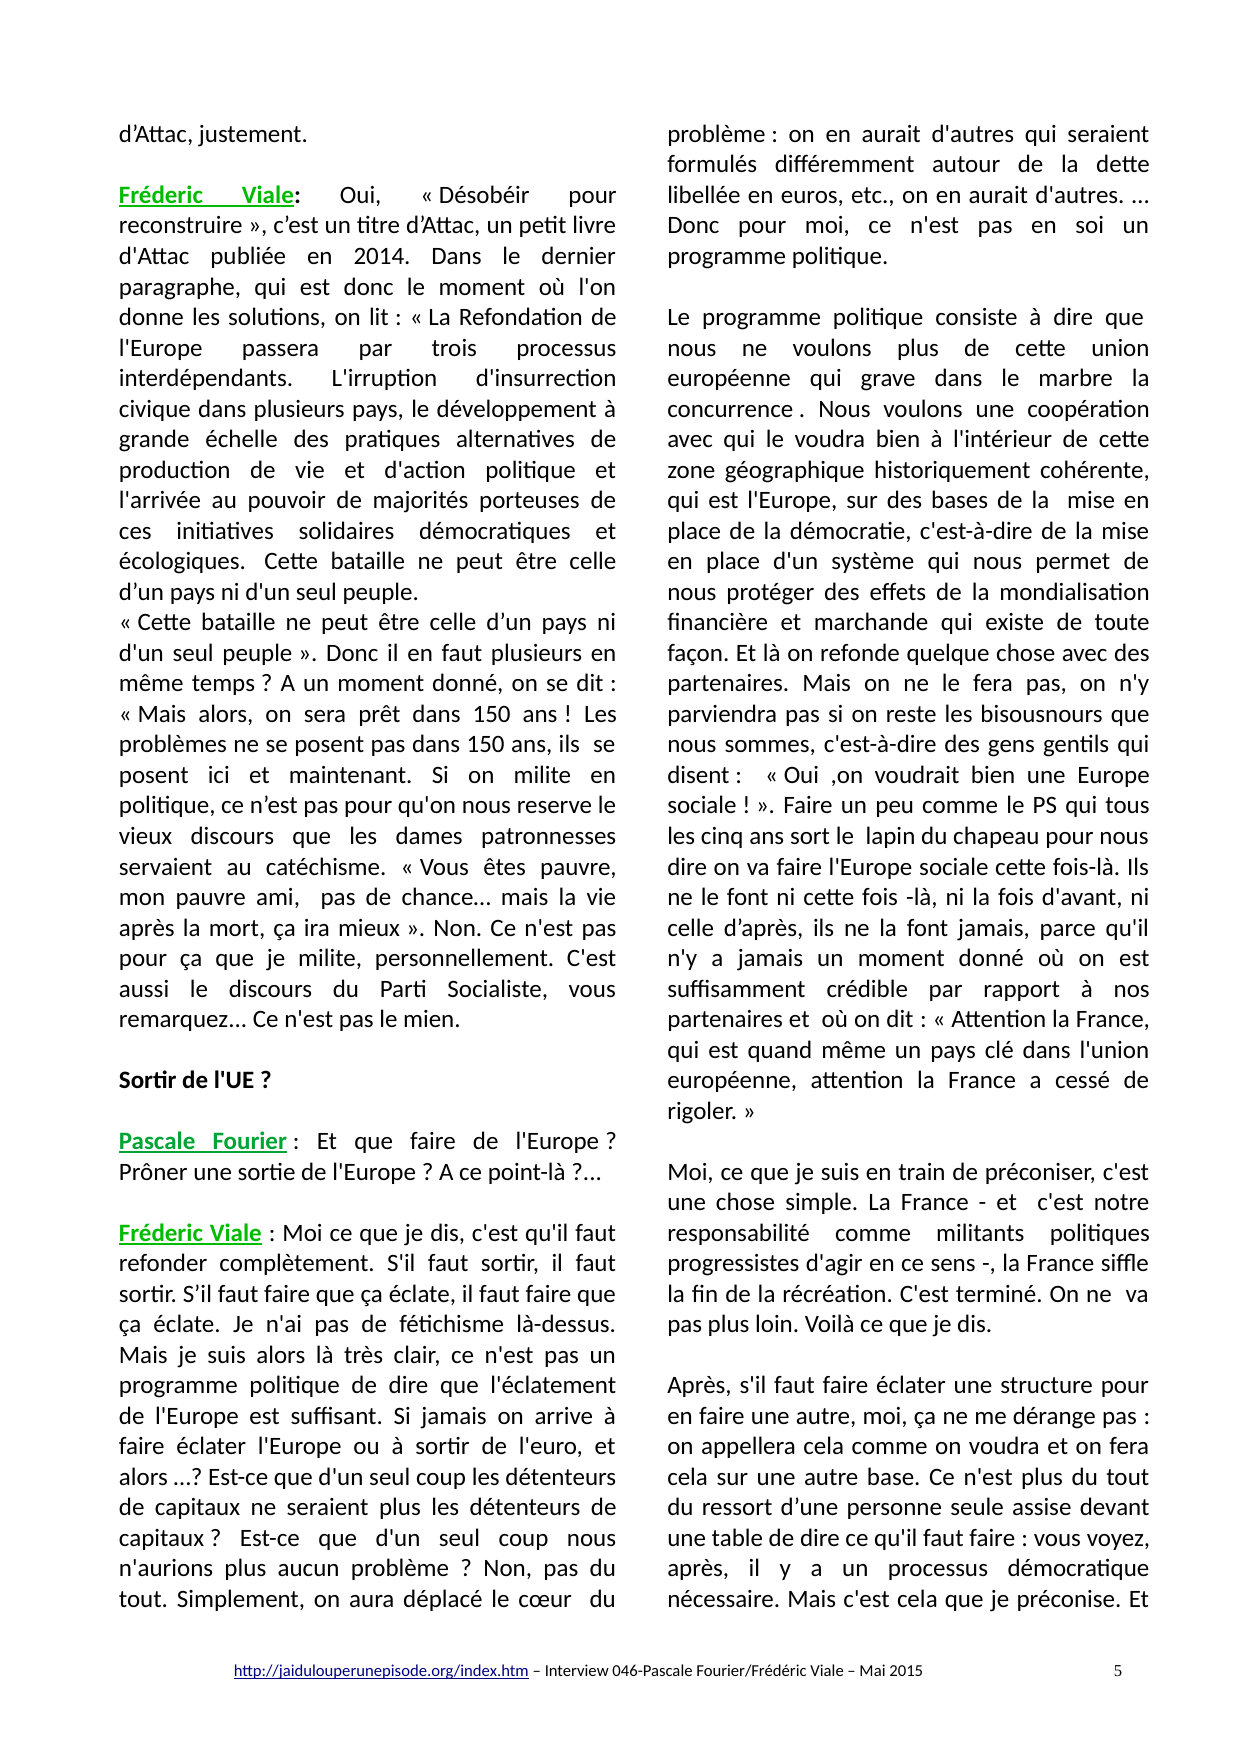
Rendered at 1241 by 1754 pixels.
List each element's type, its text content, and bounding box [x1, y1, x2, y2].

text Moi, ce que je suis en train de préconiser, c'est une chose simple. La France - et c'est notre responsabilité comme militants politiques progressistes d'agir en ce sens -, la France siffle la fin de la récréation. C'est terminé. On ne va pas plus loin. Voilà ce que je dis. [667, 1156, 1150, 1339]
text « Cette bataille ne peut être celle d’un pays ni d'un seul peuple ». Donc il en faut plusieurs en même temps ? A un moment donné, on se dit : « Mais alors, on sera prêt dans 150 ans ! Les problèmes ne se posent pas dans 150 ans, ils se posent ici et maintenant. Si on milite en politique, ce n’est pas pour qu'on nous reserve le vieux discours que les dames patronnesses servaient au catéchisme. « Vous êtes pauvre, mon pauvre ami, pas de chance… mais la vie après la mort, ça ira mieux ». Non. Ce n'est pas pour ça que je milite, personnellement. C'est aussi le discours du Parti Socialiste, vous remarquez... Ce n'est pas le mien. [119, 606, 617, 1034]
text Sortir de l'UE ? [119, 1064, 617, 1095]
text Après, s'il faut faire éclater une structure pour en faire une autre, moi, ça ne me dérange pas : on appellera cela comme on voudra et on fera cela sur une autre base. Ce n'est plus du tout du ressort d’une personne seule assise devant une table de dire ce qu'il faut faire : vous voyez, après, il y a un processus démocratique nécessaire. Mais c'est cela que je préconise. Et [667, 1369, 1150, 1614]
text Pascale Fourier : Et que faire de l'Europe ? Prôner une sortie de l'Europe ? A ce point-là ?... [119, 1125, 617, 1186]
text Fréderic Viale: Oui, « Désobéir pour reconstruire », c’est un titre d’Attac, un petit livre d'Attac publiée en 2014. Dans le dernier paragraphe, qui est donc le moment où l'on donne les solutions, on lit : « La Refondation de l'Europe passera par trois processus interdépendants. L'irruption d'insurrection civique dans plusieurs pays, le développement à grande échelle des pratiques alternatives de production de vie et d'action politique et l'arrivée au pouvoir de majorités porteuses de ces initiatives solidaires démocratiques et écologiques. Cette bataille ne peut être celle d’un pays ni d'un seul peuple. [119, 179, 617, 606]
text problème : on en aurait d'autres qui seraient formulés différemment autour de la dette libellée en euros, etc., on en aurait d'autres. … Donc pour moi, ce n'est pas en soi un programme politique. [667, 118, 1150, 271]
text Fréderic Viale : Moi ce que je dis, c'est qu'il faut refonder complètement. S'il faut sortir, il faut sortir. S’il faut faire que ça éclate, il faut faire que ça éclate. Je n'ai pas de fétichisme là-dessus. Mais je suis alors là très clair, ce n'est pas un programme politique de dire que l'éclatement de l'Europe est suffisant. Si jamais on arrive à faire éclater l'Europe ou à sortir de l'euro, et alors …? Est-ce que d'un seul coup les détenteurs de capitaux ne seraient plus les détenteurs de capitaux ? Est-ce que d'un seul coup nous n'aurions plus aucun problème ? Non, pas du tout. Simplement, on aura déplacé le cœur du [119, 1217, 617, 1614]
text d’Attac, justement. [119, 118, 617, 149]
text Le programme politique consiste à dire que nous ne voulons plus de cette union européenne qui grave dans le marbre la concurrence . Nous voulons une coopération avec qui le voudra bien à l'intérieur de cette zone géographique historiquement cohérente, qui est l'Europe, sur des bases de la mise en place de la démocratie, c'est-à-dire de la mise en place d'un système qui nous permet de nous protéger des effets de la mondialisation financière et marchande qui existe de toute façon. Et là on refonde quelque chose avec des partenaires. Mais on ne le fera pas, on n'y parviendra pas si on reste les bisousnours que nous sommes, c'est-à-dire des gens gentils qui disent : « Oui ,on voudrait bien une Europe sociale ! ». Faire un peu comme le PS qui tous les cinq ans sort le lapin du chapeau pour nous dire on va faire l'Europe sociale cette fois-là. Ils ne le font ni cette fois -là, ni la fois d'avant, ni celle d’après, ils ne la font jamais, parce qu'il n'y a jamais un moment donné où on est suffisamment crédible par rapport à nos partenaires et où on dit : « Attention la France, qui est quand même un pays clé dans l'union européenne, attention la France a cessé de rigoler. » [667, 301, 1150, 1125]
